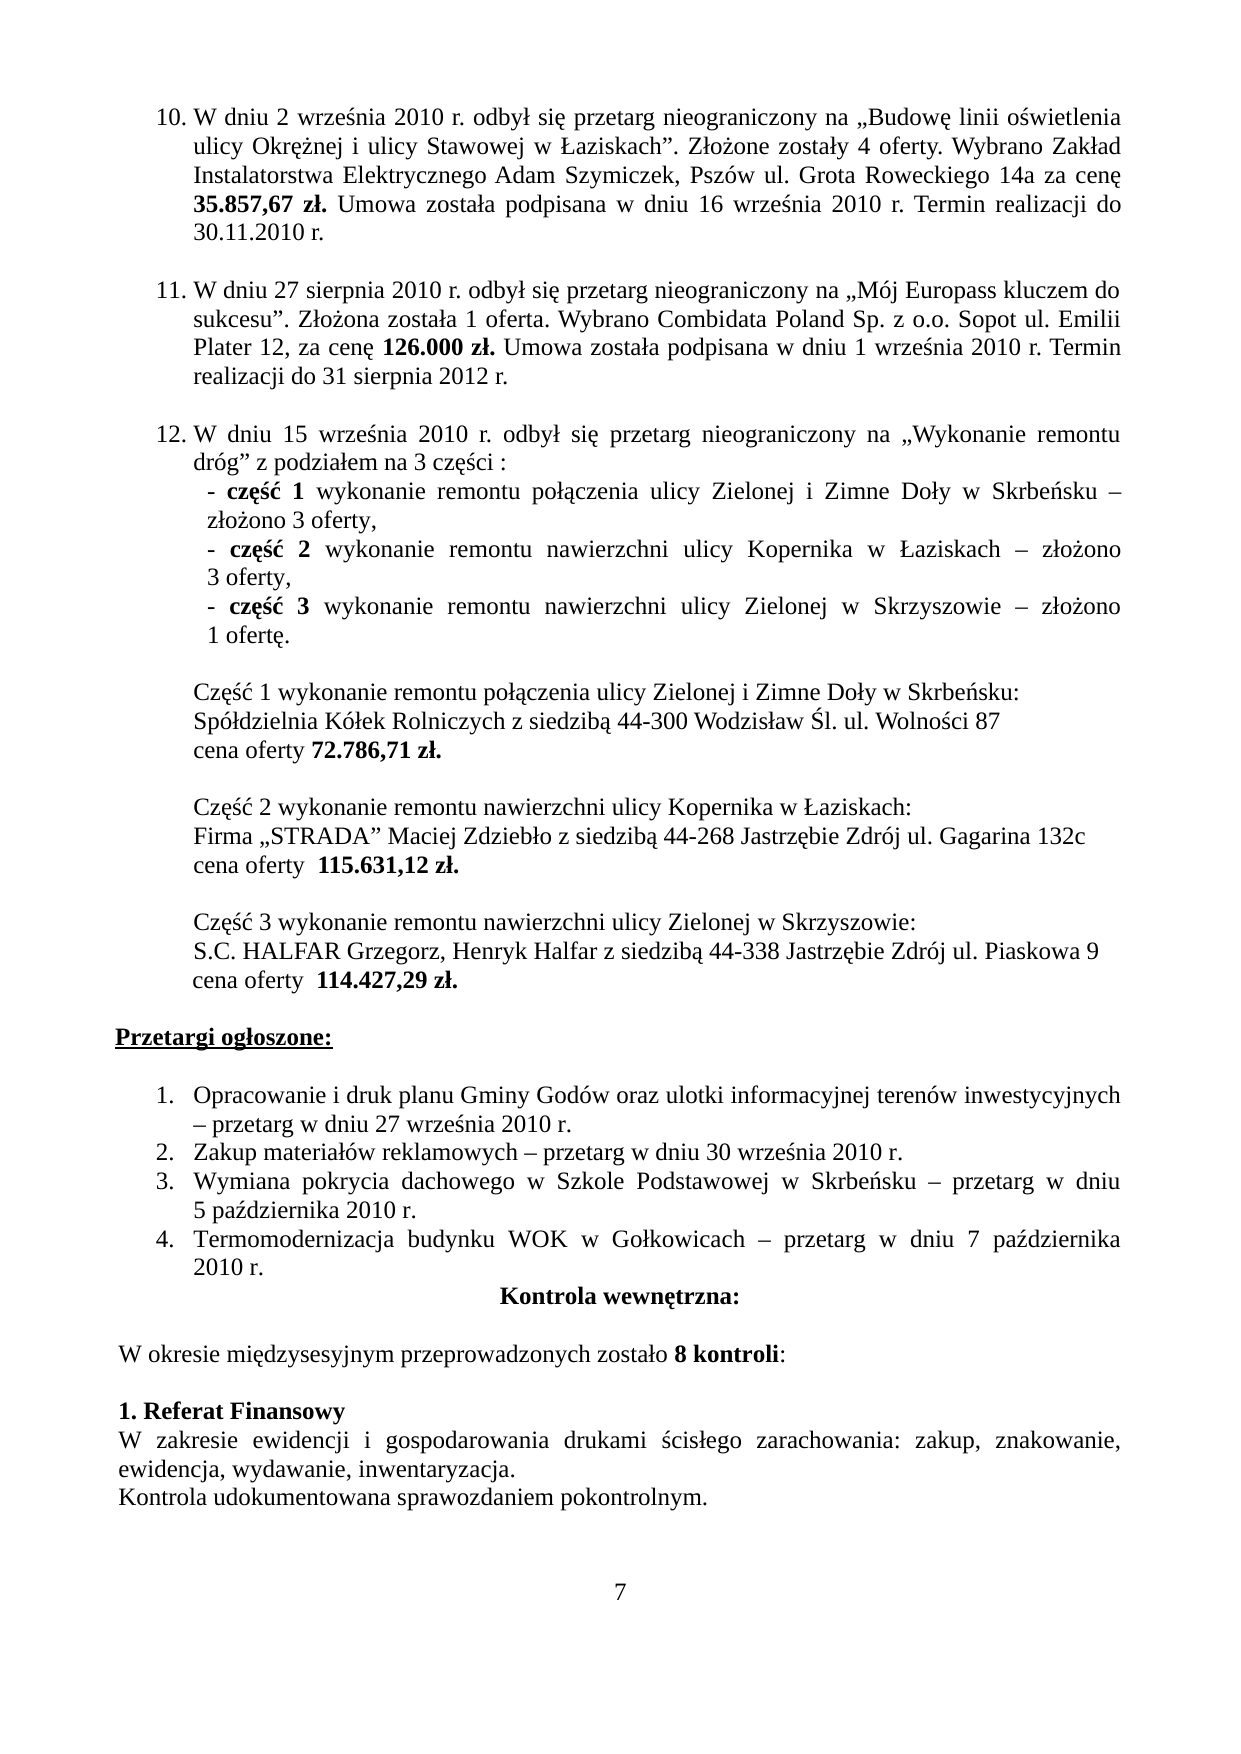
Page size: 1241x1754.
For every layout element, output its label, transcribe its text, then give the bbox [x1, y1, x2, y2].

text Część 3 wykonanie remontu nawierzchni ulicy Zielonej w Skrzyszowie: [118, 907, 1122, 936]
text cena oferty 72.786,71 zł. [118, 735, 1122, 764]
list W dniu 15 września 2010 r. odbył się przetarg nieograniczony na „Wykonanie remontu dróg” z podziałem na 3 części : [156, 419, 1122, 476]
text Spółdzielnia Kółek Rolniczych z siedzibą 44-300 Wodzisław Śl. ul. Wolności 87 [118, 706, 1122, 735]
list W dniu 27 sierpnia 2010 r. odbył się przetarg nieograniczony na „Mój Europass kluczem do sukcesu”. Złożona została 1 oferta. Wybrano Combidata Poland Sp. z o.o. Sopot ul. Emilii Plater 12, za cenę 126.000 zł. Umowa została podpisana w dniu 1 września 2010 r. Termin realizacji do 31 sierpnia 2012 r. [156, 275, 1122, 390]
text Kontrola wewnętrzna: [118, 1281, 1122, 1310]
text W zakresie ewidencji i gospodarowania drukami ścisłego zarachowania: zakup, znakowanie, ewidencja, wydawanie, inwentaryzacja. [118, 1425, 1122, 1482]
text - część 3 wykonanie remontu nawierzchni ulicy Zielonej w Skrzyszowie – złożono 1 ofertę. [207, 591, 1122, 649]
list Wymiana pokrycia dachowego w Szkole Podstawowej w Skrbeńsku – przetarg w dniu 5 października 2010 r. [156, 1166, 1122, 1224]
list Opracowanie i druk planu Gminy Godów oraz ulotki informacyjnej terenów inwestycyjnych – przetarg w dniu 27 września 2010 r. [156, 1080, 1122, 1137]
text Firma „STRADA” Maciej Zdziebło z siedzibą 44-268 Jastrzębie Zdrój ul. Gagarina 132c [118, 821, 1122, 850]
list W dniu 2 września 2010 r. odbył się przetarg nieograniczony na „Budowę linii oświetlenia ulicy Okrężnej i ulicy Stawowej w Łaziskach”. Złożone zostały 4 oferty. Wybrano Zakład Instalatorstwa Elektrycznego Adam Szymiczek, Pszów ul. Grota Roweckiego 14a za cenę 35.857,67 zł. Umowa została podpisana w dniu 16 września 2010 r. Termin realizacji do 30.11.2010 r. [156, 102, 1122, 246]
text Wybrano następujące oferty : [0, 649, 1122, 677]
text Część 2 wykonanie remontu nawierzchni ulicy Kopernika w Łaziskach: [118, 792, 1122, 821]
text Kontrola udokumentowana sprawozdaniem pokontrolnym. [118, 1482, 1122, 1511]
text 1. Referat Finansowy [118, 1396, 1122, 1425]
text - część 2 wykonanie remontu nawierzchni ulicy Kopernika w Łaziskach – złożono 3 oferty, [207, 534, 1122, 591]
text - część 1 wykonanie remontu połączenia ulicy Zielonej i Zimne Doły w Skrbeńsku – złożono 3 oferty, [207, 476, 1122, 534]
text Część 1 wykonanie remontu połączenia ulicy Zielonej i Zimne Doły w Skrbeńsku: [118, 677, 1122, 706]
list Zakup materiałów reklamowych – przetarg w dniu 30 września 2010 r. [156, 1137, 1122, 1166]
text cena oferty 115.631,12 zł. [118, 850, 1122, 879]
list Termomodernizacja budynku WOK w Gołkowicach – przetarg w dniu 7 października 2010 r. [156, 1224, 1122, 1281]
text S.C. HALFAR Grzegorz, Henryk Halfar z siedzibą 44-338 Jastrzębie Zdrój ul. Piaskowa 9 [118, 936, 1122, 965]
text cena oferty 114.427,29 zł. [118, 965, 1122, 994]
text Przetargi ogłoszone: [115, 1022, 1122, 1051]
text W okresie międzysesyjnym przeprowadzonych zostało 8 kontroli: [118, 1339, 1122, 1367]
